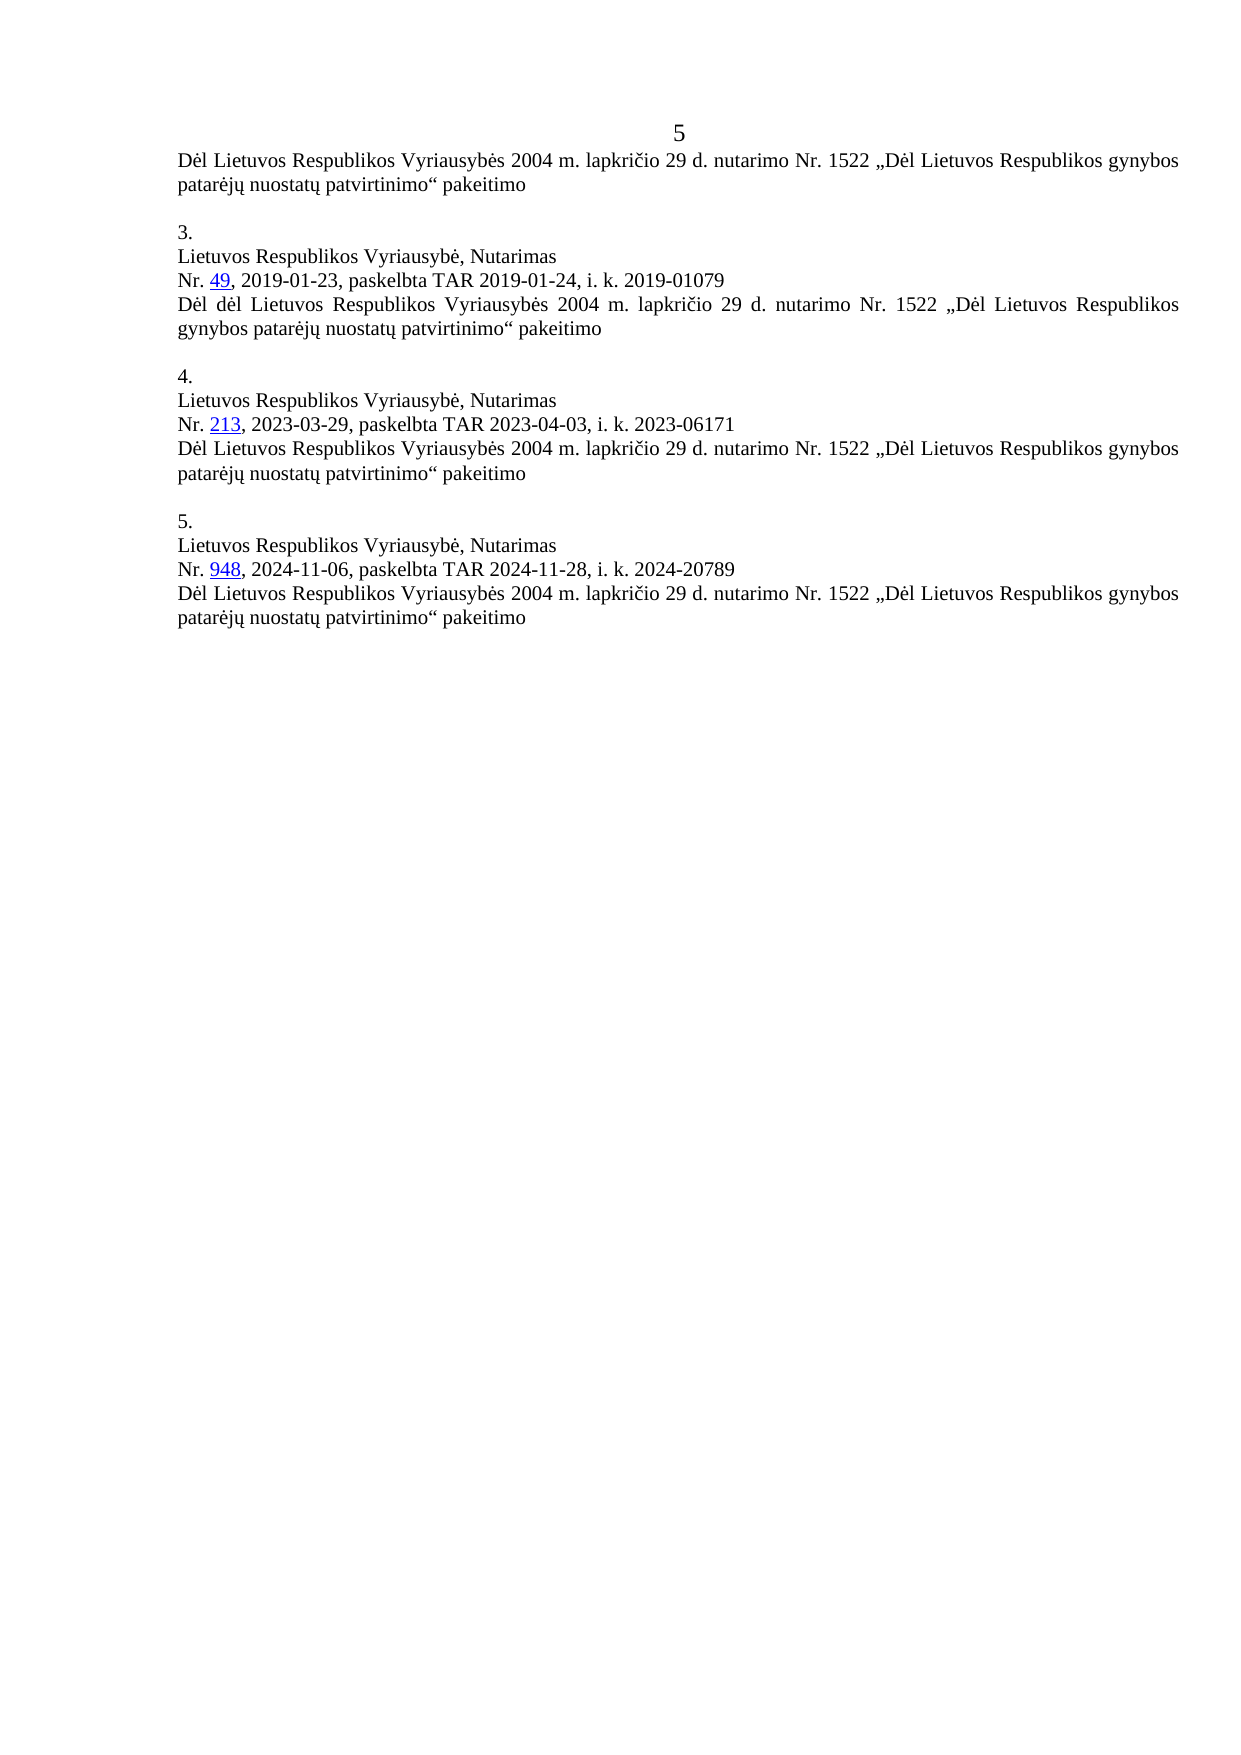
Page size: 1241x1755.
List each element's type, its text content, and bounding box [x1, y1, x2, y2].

text Nr. 213, 2023-03-29, paskelbta TAR 2023-04-03, i. k. 2023-06171 [177, 412, 1181, 436]
text 3. [177, 220, 1181, 244]
text Dėl Lietuvos Respublikos Vyriausybės 2004 m. lapkričio 29 d. nutarimo Nr. 1522 „Dėl Lietuvos Respublikos gynybos patarėjų nuostatų patvirtinimo“ pakeitimo [177, 581, 1181, 629]
text Dėl dėl Lietuvos Respublikos Vyriausybės 2004 m. lapkričio 29 d. nutarimo Nr. 1522 „Dėl Lietuvos Respublikos gynybos patarėjų nuostatų patvirtinimo“ pakeitimo [177, 292, 1181, 340]
text Dėl Lietuvos Respublikos Vyriausybės 2004 m. lapkričio 29 d. nutarimo Nr. 1522 „Dėl Lietuvos Respublikos gynybos patarėjų nuostatų patvirtinimo“ pakeitimo [177, 436, 1181, 484]
text Nr. 948, 2024-11-06, paskelbta TAR 2024-11-28, i. k. 2024-20789 [177, 557, 1181, 581]
text Nr. 49, 2019-01-23, paskelbta TAR 2019-01-24, i. k. 2019-01079 [177, 268, 1181, 292]
text Lietuvos Respublikos Vyriausybė, Nutarimas [177, 244, 1181, 268]
text Lietuvos Respublikos Vyriausybė, Nutarimas [177, 388, 1181, 412]
text Dėl Lietuvos Respublikos Vyriausybės 2004 m. lapkričio 29 d. nutarimo Nr. 1522 „Dėl Lietuvos Respublikos gynybos patarėjų nuostatų patvirtinimo“ pakeitimo [177, 148, 1181, 196]
text Lietuvos Respublikos Vyriausybė, Nutarimas [177, 533, 1181, 557]
text 5. [177, 508, 1181, 533]
text 4. [177, 364, 1181, 388]
